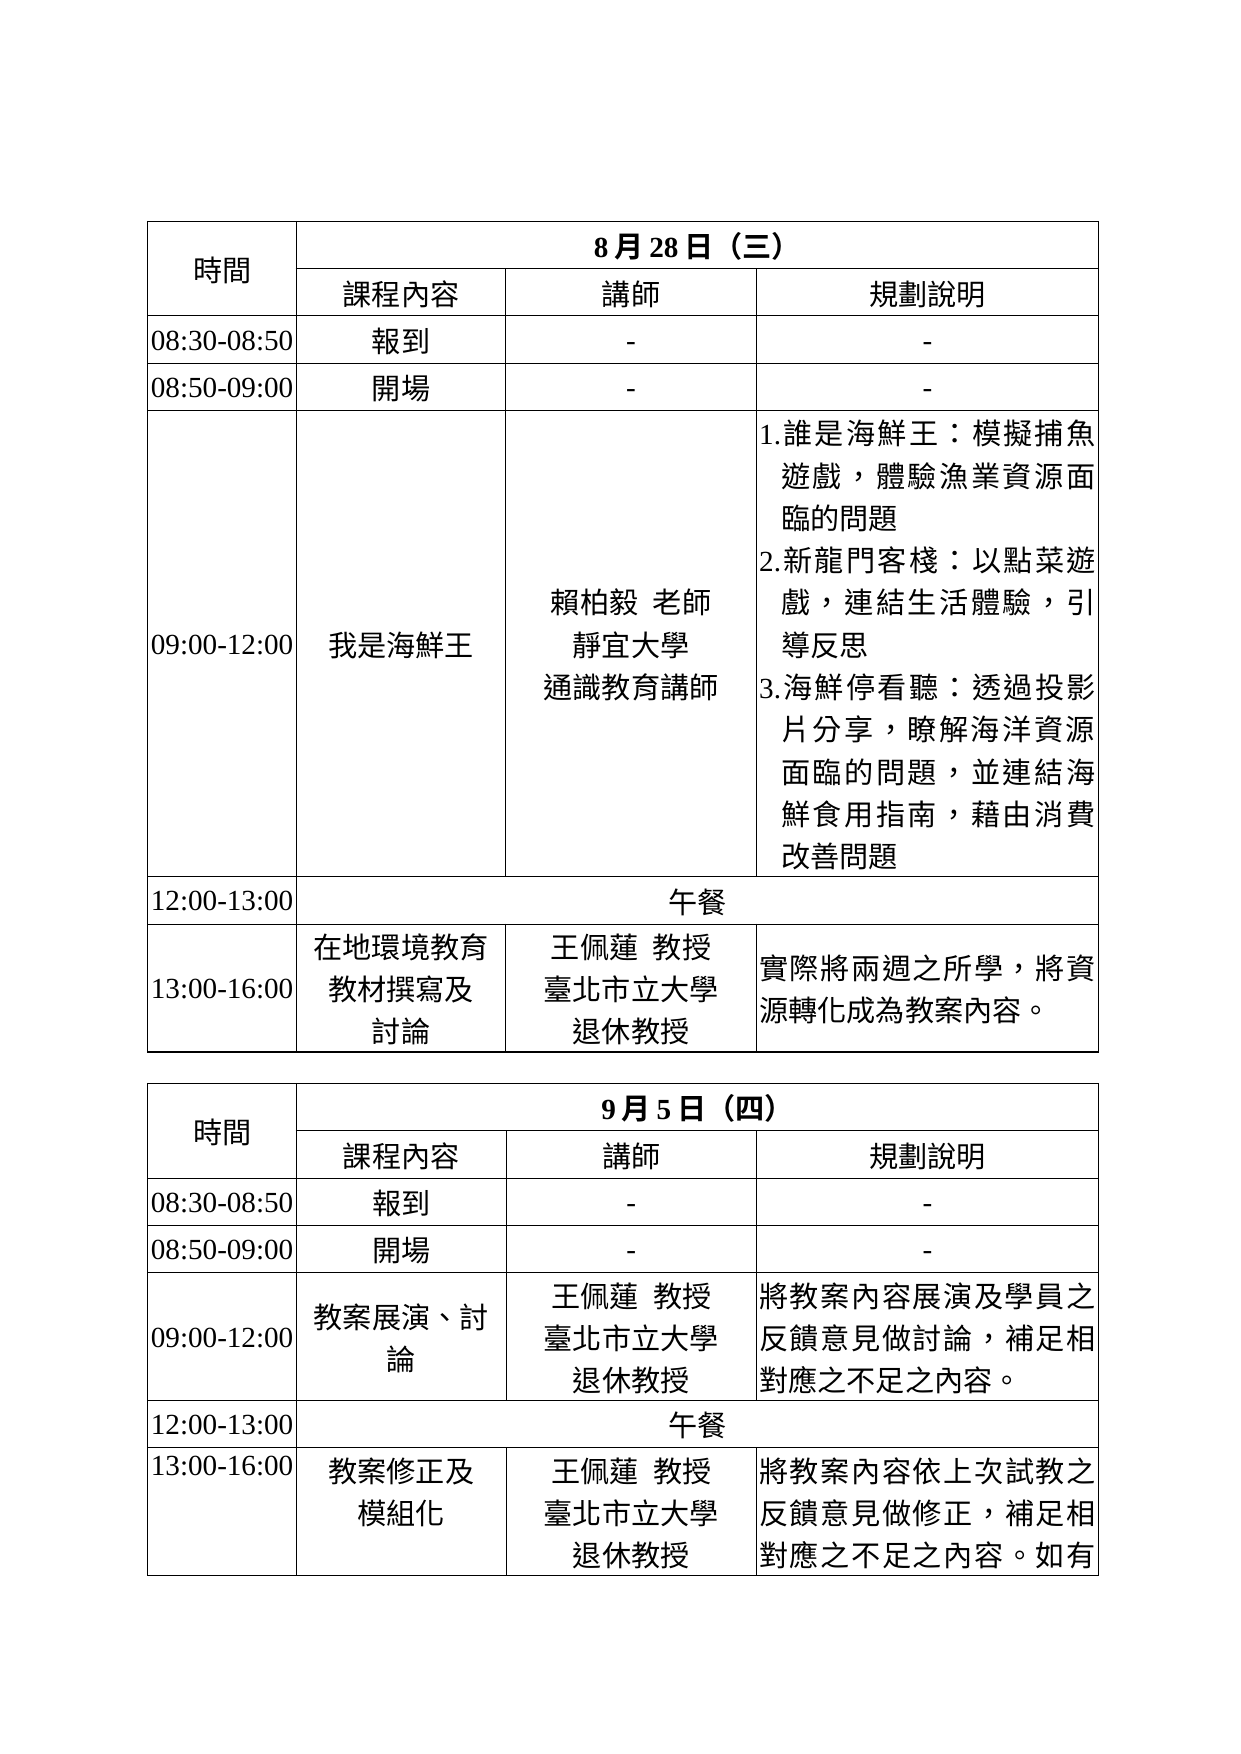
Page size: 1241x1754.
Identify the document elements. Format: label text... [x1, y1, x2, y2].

table_cell - [507, 1226, 756, 1272]
table_cell 報到 [297, 316, 505, 363]
table_header 9月5日（四） [297, 1084, 1098, 1130]
table_cell 將教案內容展演及學員之反饋意見做討論，補足相對應之不足之內容。 [757, 1273, 1098, 1400]
table_cell 08:50-09:00 [148, 1226, 296, 1272]
table_cell 13:00-16:00 [148, 1448, 296, 1575]
table_cell 開場 [297, 1226, 506, 1272]
table_cell 在地環境教育教材撰寫及 討論 [297, 925, 505, 1051]
table_header 時間 [148, 1084, 296, 1177]
table_cell 課程內容 [297, 269, 505, 315]
table_cell 課程內容 [297, 1131, 506, 1177]
table_cell - [506, 316, 756, 363]
table_cell 講師 [506, 269, 756, 315]
table_cell 教案展演、討論 [297, 1273, 506, 1400]
table_cell 我是海鮮王 [297, 411, 505, 876]
table_cell 1.誰是海鮮王：模擬捕魚遊戲，體驗漁業資源面臨的問題 2.新龍門客棧：以點菜遊戲，連結生活體驗，引導反思 3.海鮮停看聽：透過投影片分享，瞭解海洋資源面臨的問題，並連結海鮮食用指南，藉由消費改善問題 [757, 411, 1098, 876]
table_cell 午餐 [297, 877, 1098, 923]
table_cell - [757, 1179, 1098, 1225]
table_cell 13:00-16:00 [148, 925, 296, 1051]
table_cell - [757, 364, 1098, 410]
table_cell 將教案內容依上次試教之反饋意見做修正，補足相對應之不足之內容。如有 [757, 1448, 1098, 1575]
table_cell 王佩蓮 教授 臺北市立大學 退休教授 [507, 1273, 756, 1400]
table_cell 教案修正及 模組化 [297, 1448, 506, 1575]
table_cell 午餐 [297, 1401, 1098, 1447]
table_cell 規劃說明 [757, 1131, 1098, 1177]
table_cell - [506, 364, 756, 410]
table_cell 講師 [507, 1131, 756, 1177]
table_cell 08:50-09:00 [148, 364, 296, 410]
table_cell 賴柏毅 老師 靜宜大學 通識教育講師 [506, 411, 756, 876]
table_cell 08:30-08:50 [148, 1179, 296, 1225]
table_cell 王佩蓮 教授 臺北市立大學 退休教授 [506, 925, 756, 1051]
table_cell - [757, 316, 1098, 363]
table_header 時間 [148, 222, 296, 315]
table_header 8月28日（三） [297, 222, 1098, 268]
table_cell 09:00-12:00 [148, 411, 296, 876]
table_cell 王佩蓮 教授 臺北市立大學 退休教授 [507, 1448, 756, 1575]
table_cell - [507, 1179, 756, 1225]
table_cell 實際將兩週之所學，將資源轉化成為教案內容。 [757, 925, 1098, 1051]
table_cell 規劃說明 [757, 269, 1098, 315]
table_cell 開場 [297, 364, 505, 410]
table_cell 12:00-13:00 [148, 1401, 296, 1447]
table_cell 報到 [297, 1179, 506, 1225]
table_cell 08:30-08:50 [148, 316, 296, 363]
table_cell 09:00-12:00 [148, 1273, 296, 1400]
table_cell - [757, 1226, 1098, 1272]
table_cell 12:00-13:00 [148, 877, 296, 923]
